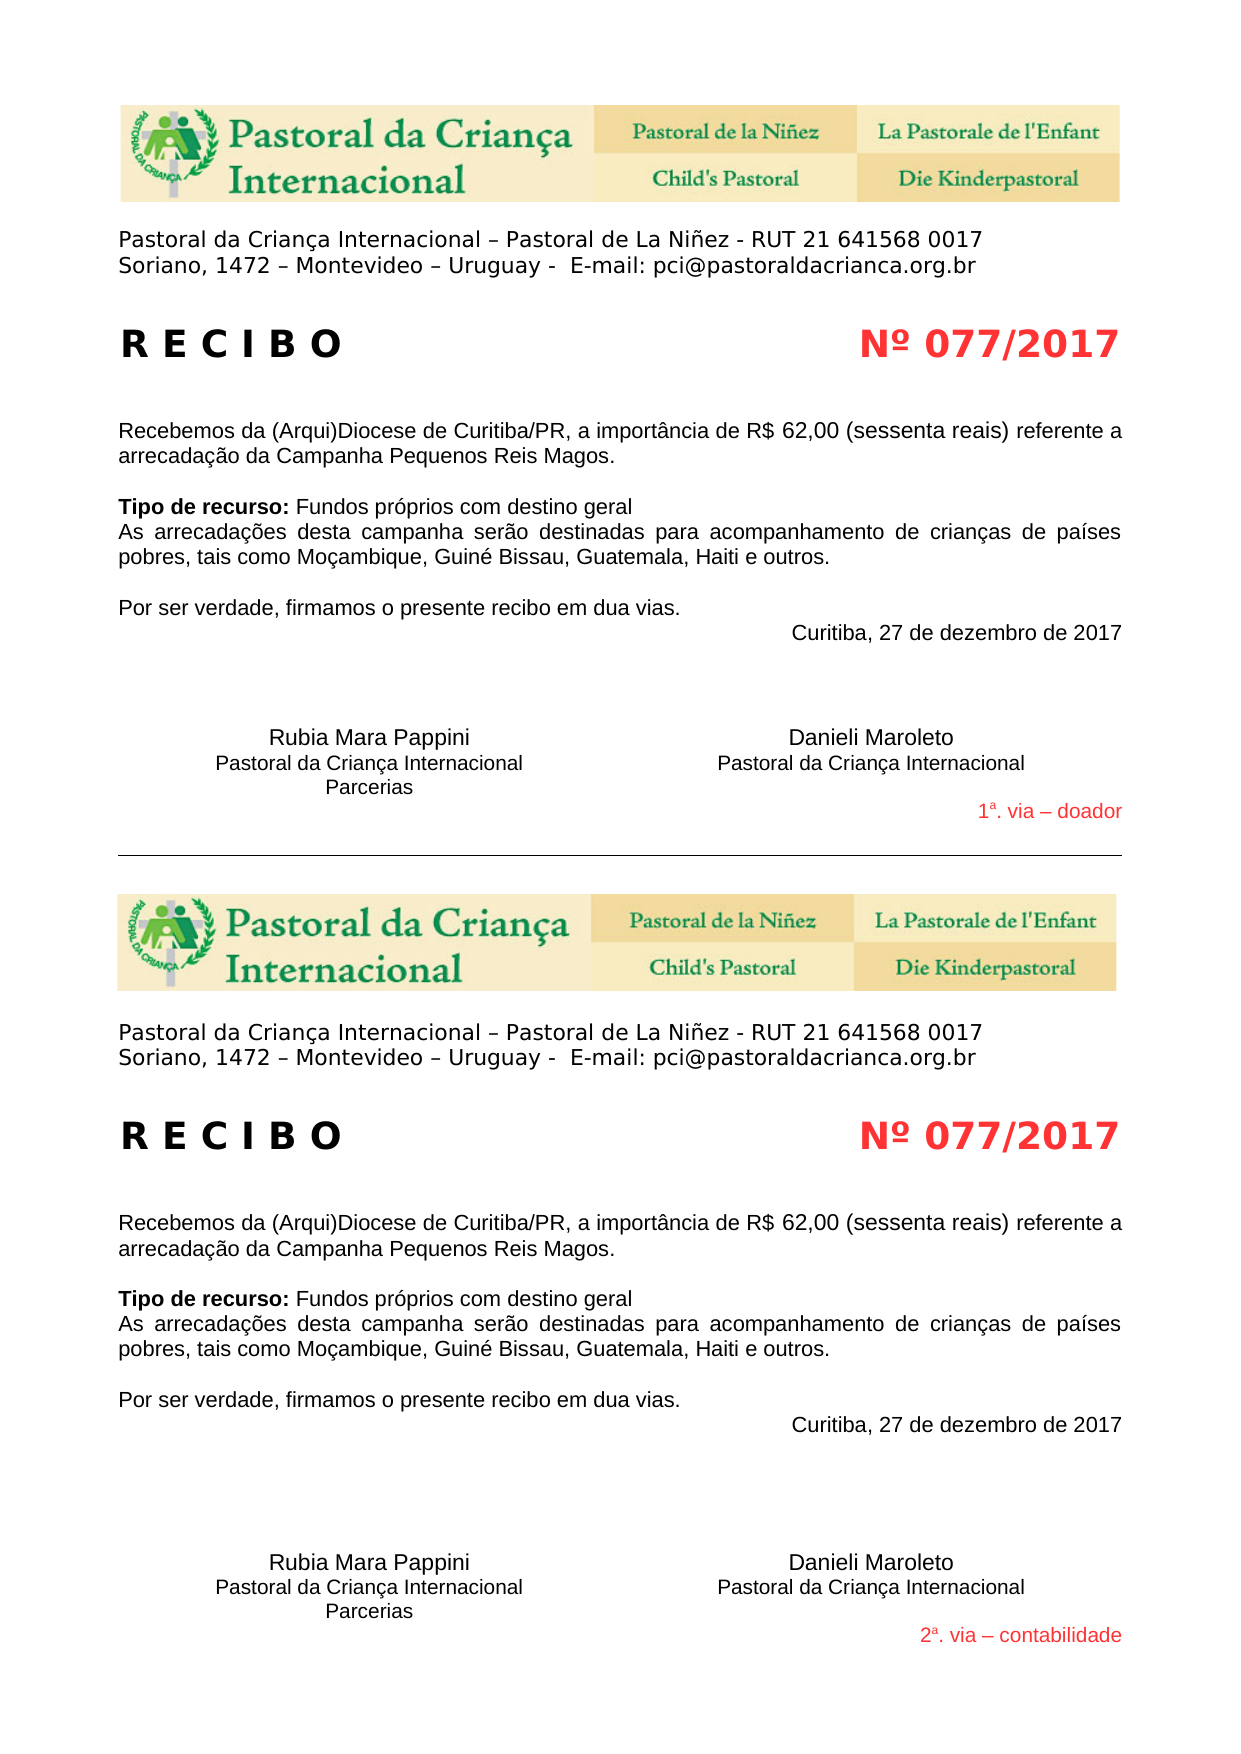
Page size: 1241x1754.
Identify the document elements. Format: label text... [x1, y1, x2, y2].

text Soriano, 1472 – Montevideo – Uruguay - E-mail: pci@pastoraldacrianca.org.br [118, 1045, 1122, 1071]
text R E C I B O Nº 077/2017 [118, 1114, 1122, 1158]
text Tipo de recurso: Fundos próprios com destino geral [118, 1286, 1122, 1311]
table_header Rubia Mara Pappini Pastoral da Criança Internacional Parcerias [118, 724, 620, 798]
text As arrecadações desta campanha serão destinadas para acompanhamento de crianças de países pobres, tais como Moçambique, Guiné Bissau, Guatemala, Haiti e outros. [118, 519, 1122, 569]
text Curitiba, 27 de dezembro de 2017 [118, 1412, 1122, 1437]
picture [117, 894, 1117, 991]
text Por ser verdade, firmamos o presente recibo em dua vias. [118, 1387, 1122, 1412]
text Pastoral da Criança Internacional – Pastoral de La Niñez - RUT 21 641568 0017 [118, 1020, 1122, 1045]
text Recebemos da (Arqui)Diocese de Curitiba/PR, a importância de R$ 62,00 (sessenta reais) referente a arrecadação da Campanha Pequenos Reis Magos. [118, 417, 1122, 468]
text Recebemos da (Arqui)Diocese de Curitiba/PR, a importância de R$ 62,00 (sessenta reais) referente a arrecadação da Campanha Pequenos Reis Magos. [118, 1209, 1122, 1261]
text Pastoral da Criança Internacional – Pastoral de La Niñez - RUT 21 641568 0017 [118, 228, 1122, 253]
text R E C I B O Nº 077/2017 [118, 322, 1122, 366]
text 2a. via – contabilidade [118, 1623, 1122, 1647]
picture [120, 105, 1120, 202]
text Por ser verdade, firmamos o presente recibo em dua vias. [118, 594, 1122, 620]
text 1a. via – doador [118, 798, 1122, 822]
table_header Danieli Maroleto Pastoral da Criança Internacional [620, 1549, 1122, 1623]
text Soriano, 1472 – Montevideo – Uruguay - E-mail: pci@pastoraldacrianca.org.br [118, 253, 1122, 279]
text Tipo de recurso: Fundos próprios com destino geral [118, 494, 1122, 519]
text As arrecadações desta campanha serão destinadas para acompanhamento de crianças de países pobres, tais como Moçambique, Guiné Bissau, Guatemala, Haiti e outros. [118, 1311, 1122, 1362]
table_header Danieli Maroleto Pastoral da Criança Internacional [620, 724, 1122, 798]
table_header Rubia Mara Pappini Pastoral da Criança Internacional Parcerias [118, 1549, 620, 1623]
text Curitiba, 27 de dezembro de 2017 [118, 620, 1122, 645]
